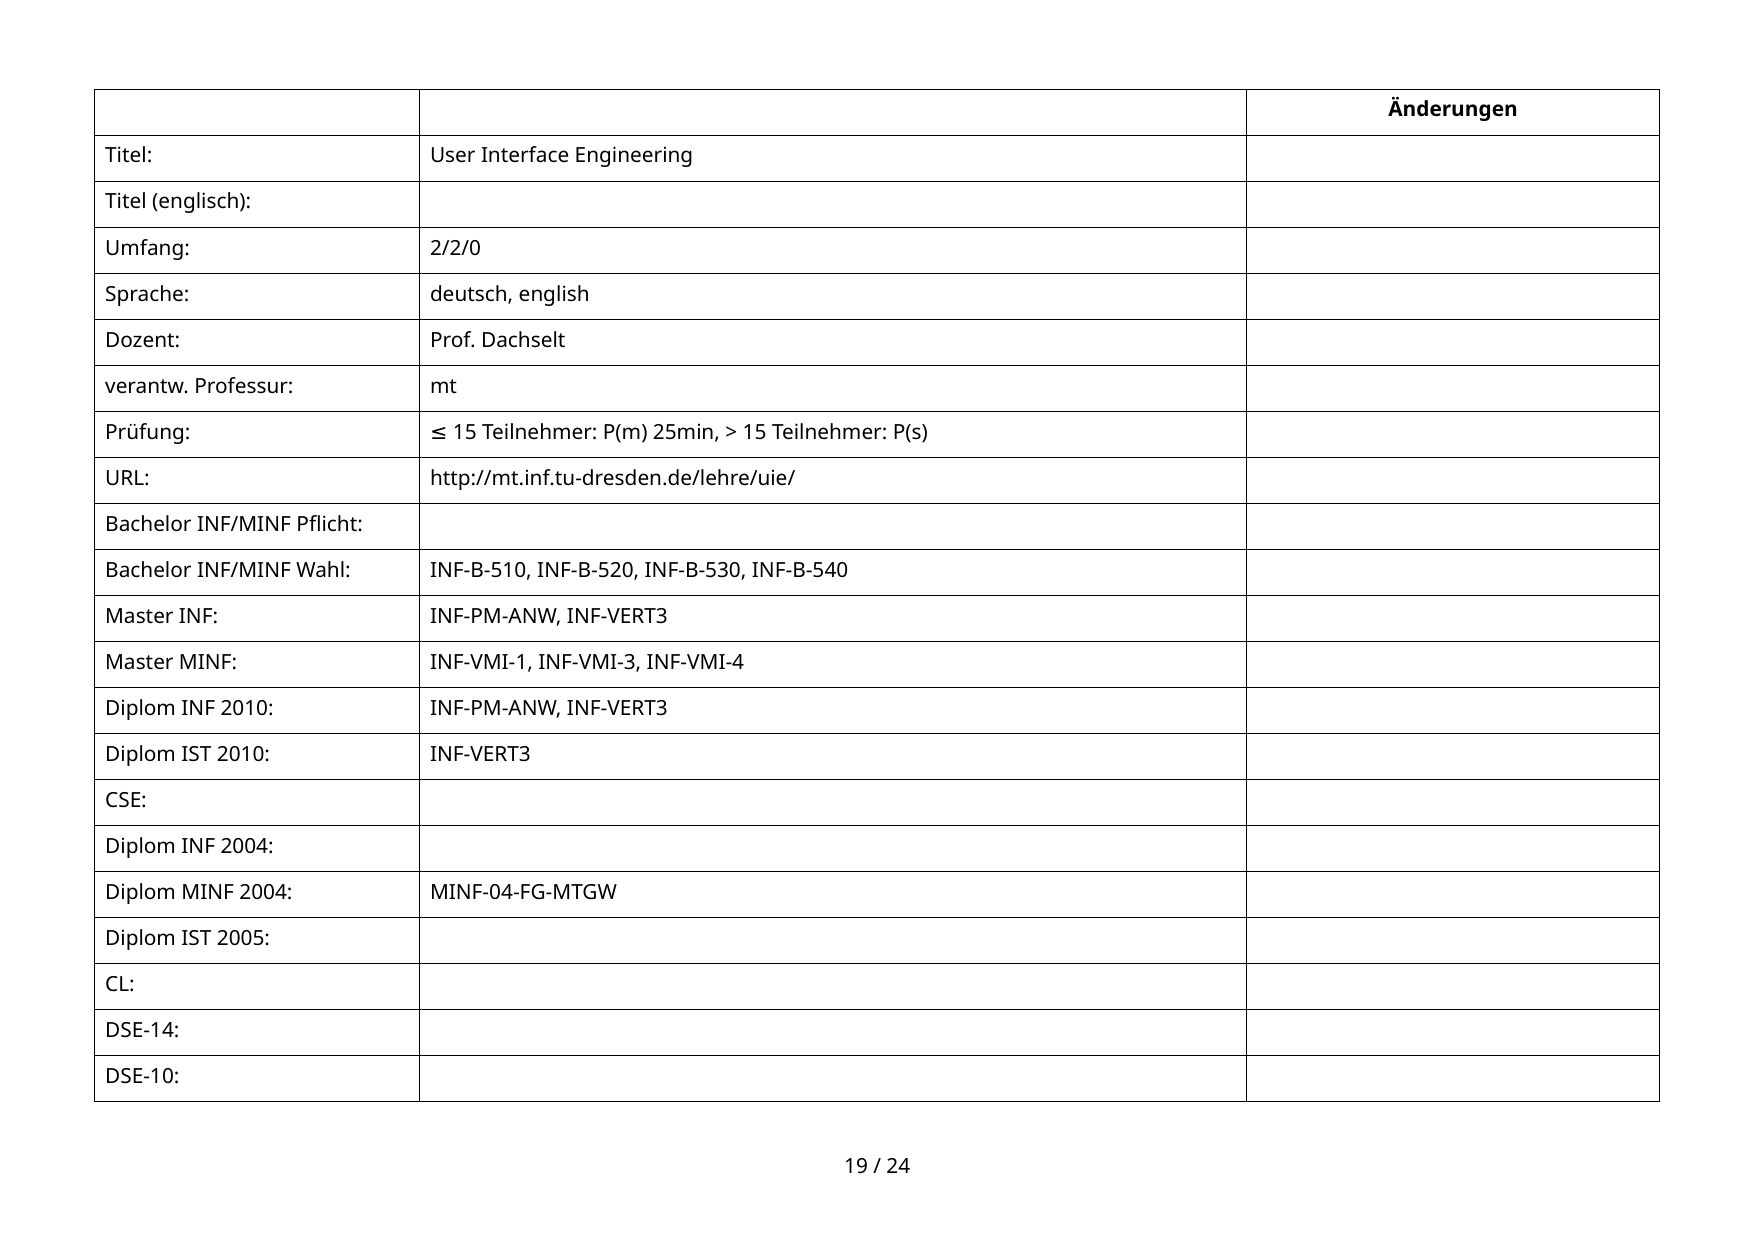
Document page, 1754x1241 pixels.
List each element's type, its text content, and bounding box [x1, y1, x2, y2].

table_cell [1247, 780, 1659, 825]
table_cell Dozent: [95, 320, 419, 365]
table_cell [420, 182, 1246, 227]
table_cell INF-PM-ANW, INF-VERT3 [420, 596, 1246, 641]
table_cell [420, 1010, 1246, 1055]
table_cell deutsch, english [420, 274, 1246, 319]
table_cell Titel (englisch): [95, 182, 419, 227]
table_cell [1247, 366, 1659, 411]
table_cell Bachelor INF/MINF Wahl: [95, 550, 419, 595]
table_cell [420, 918, 1246, 963]
table_cell verantw. Professur: [95, 366, 419, 411]
table_cell Bachelor INF/MINF Pflicht: [95, 504, 419, 549]
table_cell Prüfung: [95, 412, 419, 457]
table_cell [1247, 872, 1659, 917]
table_cell Prof. Dachselt [420, 320, 1246, 365]
table_cell [1247, 642, 1659, 687]
table_cell [1247, 458, 1659, 503]
table_cell [1247, 412, 1659, 457]
table_header [95, 90, 419, 134]
table_cell [1247, 596, 1659, 641]
table_cell [1247, 504, 1659, 549]
table_cell DSE-10: [95, 1056, 419, 1101]
table_cell Umfang: [95, 228, 419, 273]
table_cell INF-PM-ANW, INF-VERT3 [420, 688, 1246, 733]
table_cell [1247, 1056, 1659, 1101]
table_cell [420, 1056, 1246, 1101]
table_cell mt [420, 366, 1246, 411]
table_cell INF-VMI-1, INF-VMI-3, INF-VMI-4 [420, 642, 1246, 687]
table_cell DSE-14: [95, 1010, 419, 1055]
table_cell [1247, 688, 1659, 733]
table_cell Master MINF: [95, 642, 419, 687]
table_cell [1247, 228, 1659, 273]
table_cell CL: [95, 964, 419, 1009]
table_cell [1247, 918, 1659, 963]
table_cell 2/2/0 [420, 228, 1246, 273]
table_cell Diplom IST 2010: [95, 734, 419, 779]
table_cell [1247, 136, 1659, 181]
table_cell [1247, 550, 1659, 595]
table_cell INF-VERT3 [420, 734, 1246, 779]
table_cell User Interface Engineering [420, 136, 1246, 181]
table_cell [420, 826, 1246, 871]
table_cell URL: [95, 458, 419, 503]
table_cell MINF-04-FG-MTGW [420, 872, 1246, 917]
table_cell CSE: [95, 780, 419, 825]
table_cell http://mt.inf.tu-dresden.de/lehre/uie/ [420, 458, 1246, 503]
table_cell [1247, 826, 1659, 871]
table_cell Diplom INF 2004: [95, 826, 419, 871]
table_cell [1247, 320, 1659, 365]
table_cell Diplom IST 2005: [95, 918, 419, 963]
table_cell [420, 964, 1246, 1009]
table_header [420, 90, 1246, 134]
table_cell [420, 504, 1246, 549]
table_cell [1247, 734, 1659, 779]
table_cell [420, 780, 1246, 825]
table_cell [1247, 964, 1659, 1009]
table_cell [1247, 182, 1659, 227]
table_cell INF-B-510, INF-B-520, INF-B-530, INF-B-540 [420, 550, 1246, 595]
table_cell Diplom MINF 2004: [95, 872, 419, 917]
table_cell Titel: [95, 136, 419, 181]
table_cell ≤ 15 Teilnehmer: P(m) 25min, > 15 Teilnehmer: P(s) [420, 412, 1246, 457]
table_cell Diplom INF 2010: [95, 688, 419, 733]
table_cell [1247, 1010, 1659, 1055]
table_cell [1247, 274, 1659, 319]
table_cell Master INF: [95, 596, 419, 641]
table_header Änderungen [1247, 90, 1659, 134]
table_cell Sprache: [95, 274, 419, 319]
